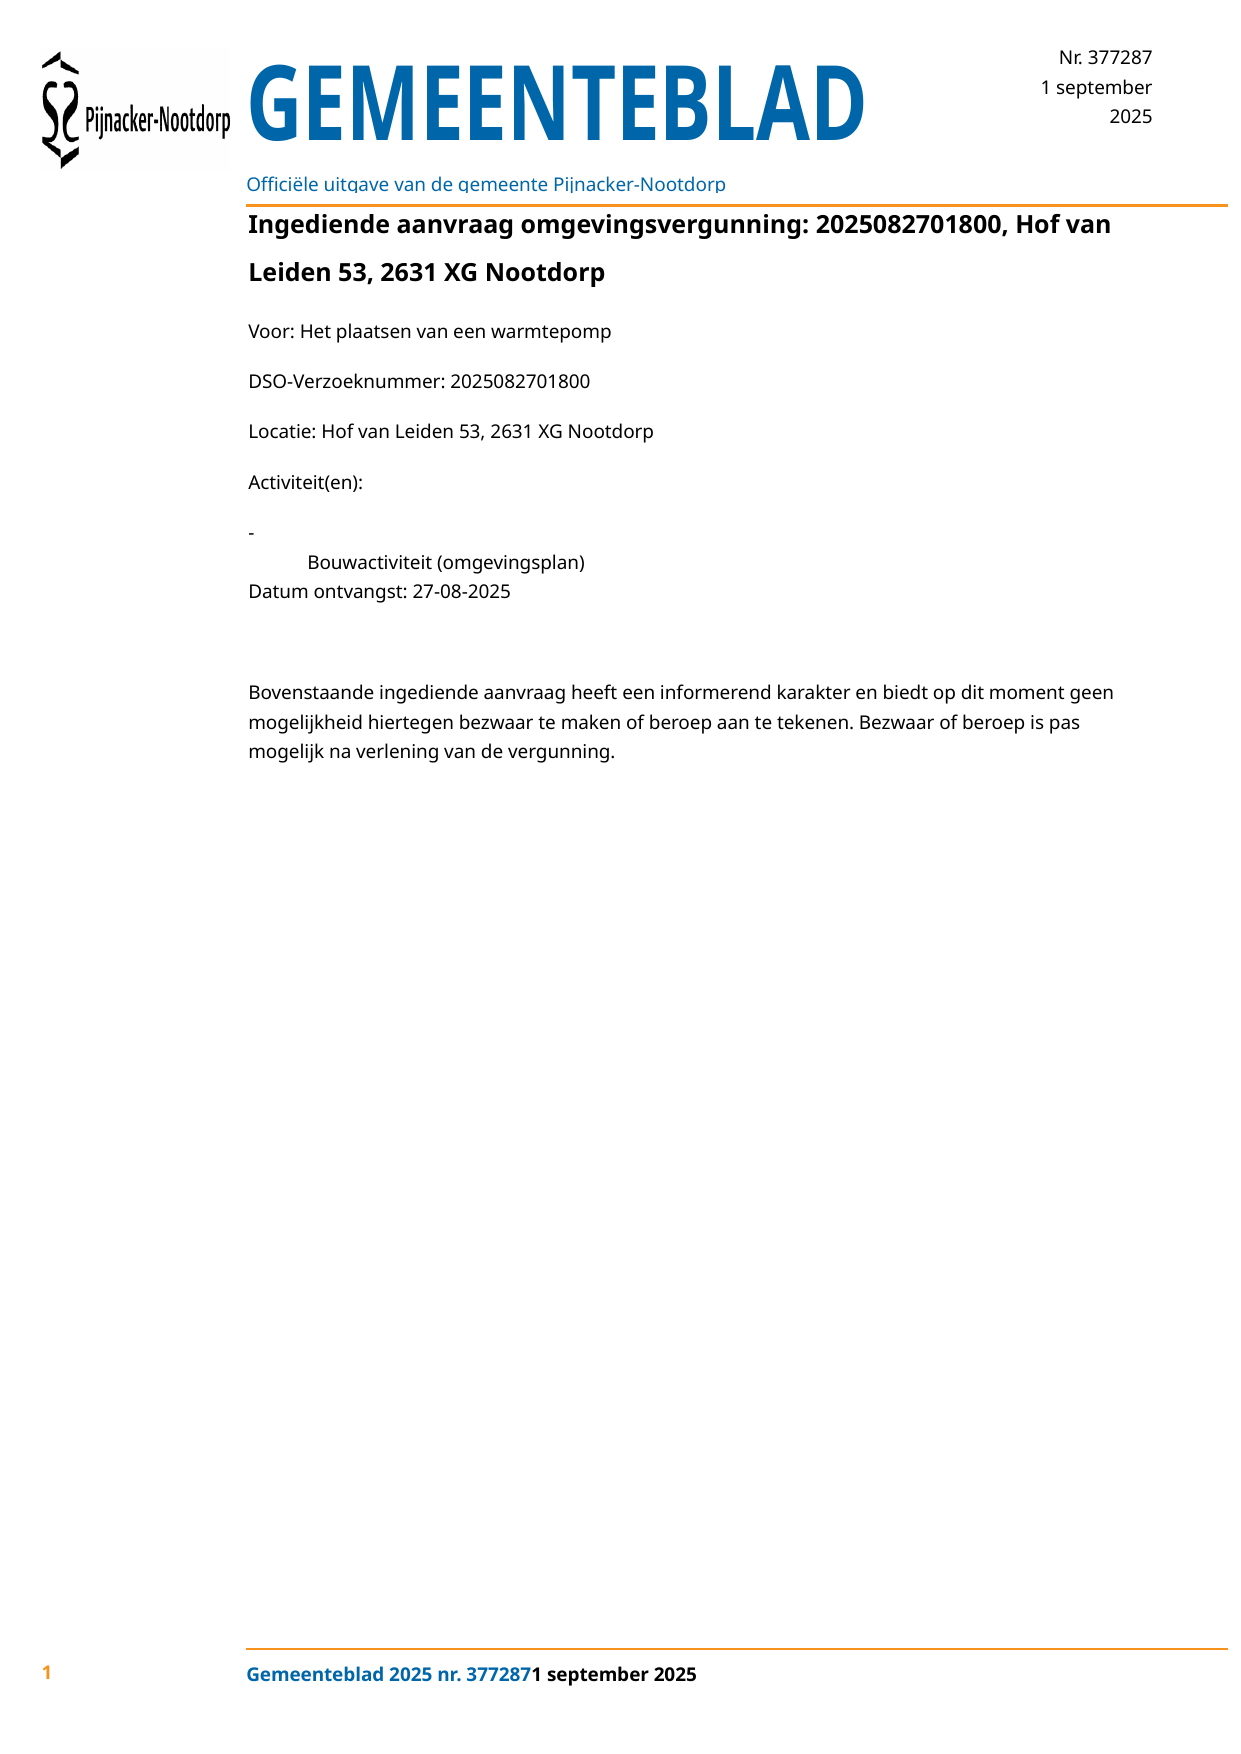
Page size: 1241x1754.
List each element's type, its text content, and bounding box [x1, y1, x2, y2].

text Bovenstaande ingediende aanvraag heeft een informerend karakter en biedt op dit moment geen mogelijkheid hiertegen bezwaar te maken of beroep aan te tekenen. Bezwaar of beroep is pas mogelijk na verlening van de vergunning. [248, 679, 1152, 764]
text Locatie: Hof van Leiden 53, 2631 XG Nootdorp [248, 419, 1152, 444]
text Voor: Het plaatsen van een warmtepomp [248, 318, 1152, 344]
picture [41, 47, 231, 172]
text Datum ontvangst: 27-08-2025 [248, 579, 1152, 604]
text DSO-Verzoeknummer: 2025082701800 [248, 368, 1152, 394]
list Bouwactiviteit (omgevingsplan) [248, 549, 1152, 575]
text Activiteit(en): [248, 469, 1152, 495]
text Ingediende aanvraag omgevingsvergunning: 2025082701800, Hof van Leiden 53, 2631 XG Nootdorp [248, 207, 1152, 288]
